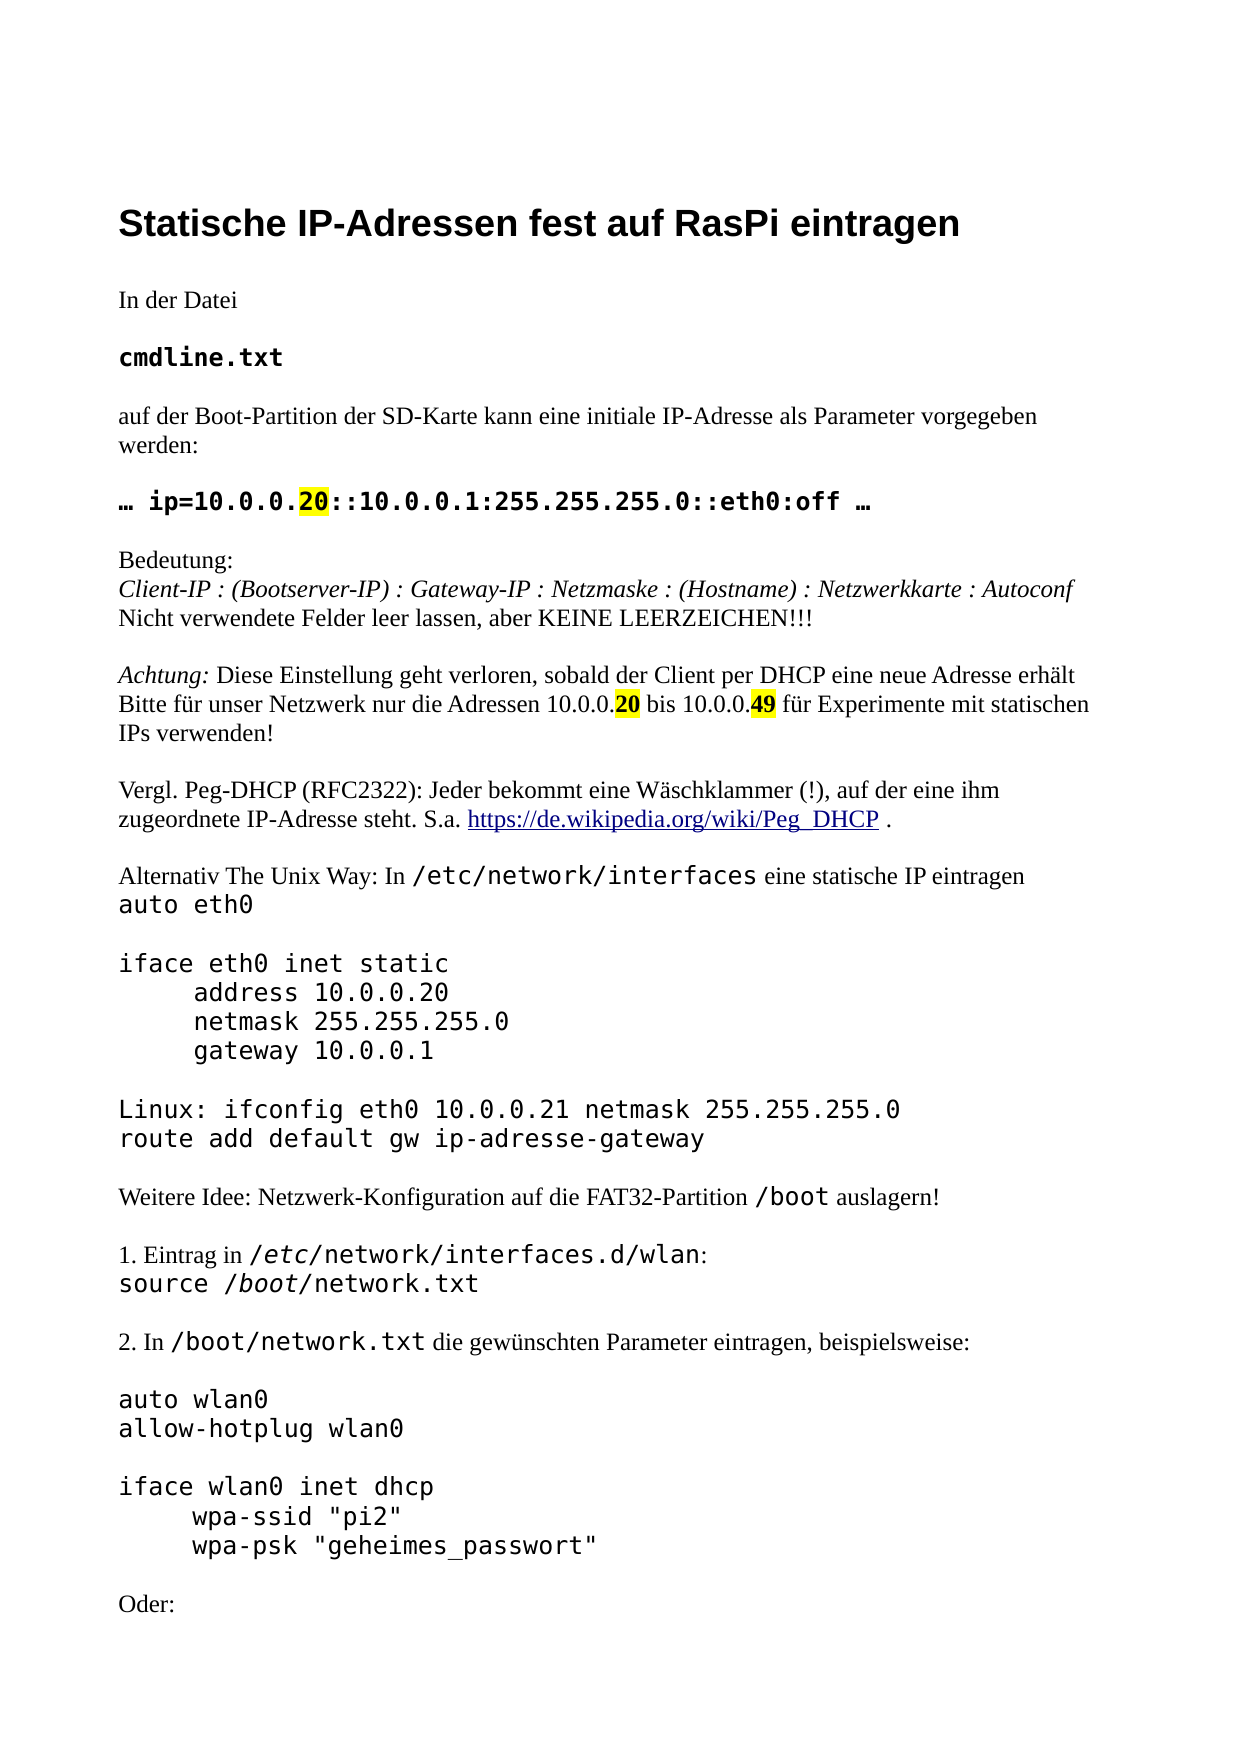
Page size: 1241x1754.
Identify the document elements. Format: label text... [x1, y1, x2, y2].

text source /boot/network.txt [118, 1269, 1122, 1298]
text Bedeutung: [118, 545, 1122, 574]
text iface wlan0 inet dhcp [118, 1473, 1122, 1502]
text auf der Boot-Partition der SD-Karte kann eine initiale IP-Adresse als Parameter vorgegeben werden: [118, 401, 1122, 458]
text auto wlan0 [118, 1385, 1122, 1414]
text cmdline.txt [118, 343, 1122, 372]
text 2. In /boot/network.txt die gewünschten Parameter eintragen, beispielsweise: [118, 1327, 1122, 1356]
text Weitere Idee: Netzwerk-Konfiguration auf die FAT32-Partition /boot auslagern! [118, 1182, 1122, 1211]
text allow-hotplug wlan0 [118, 1414, 1122, 1443]
text Vergl. Peg-DHCP (RFC2322): Jeder bekommt eine Wäschklammer (!), auf der eine ihm zugeordnete IP-Adresse steht. S.a. https://de.wikipedia.org/wiki/Peg_DHCP . [118, 775, 1122, 833]
text Bitte für unser Netzwerk nur die Adressen 10.0.0.20 bis 10.0.0.49 für Experimente mit statischen IPs verwenden! [118, 689, 1122, 746]
text Client-IP : (Bootserver-IP) : Gateway-IP : Netzmaske : (Hostname) : Netzwerkkarte : Autoconf [118, 574, 1122, 603]
text 1. Eintrag in /etc/network/interfaces.d/wlan: [118, 1240, 1122, 1269]
text … ip=10.0.0.20::10.0.0.1:255.255.255.0::eth0:off … [118, 487, 1122, 516]
text Alternativ The Unix Way: In /etc/network/interfaces eine statische IP eintragen [118, 861, 1122, 891]
text wpa-ssid "pi2" [118, 1502, 1122, 1531]
subtitle Statische IP-Adressen fest auf RasPi eintragen [118, 201, 1122, 244]
text auto eth0 [118, 891, 1122, 920]
text Oder: [118, 1589, 1122, 1618]
text netmask 255.255.255.0 [118, 1007, 1122, 1036]
text address 10.0.0.20 [118, 978, 1122, 1007]
text iface eth0 inet static [118, 949, 1122, 978]
text Achtung: Diese Einstellung geht verloren, sobald der Client per DHCP eine neue Adresse erhält [118, 660, 1122, 689]
text route add default gw ip-adresse-gateway [118, 1124, 1122, 1153]
text wpa-psk "geheimes_passwort" [118, 1531, 1122, 1560]
text In der Datei [118, 286, 1122, 314]
text gateway 10.0.0.1 [118, 1036, 1122, 1066]
text Linux: ifconfig eth0 10.0.0.21 netmask 255.255.255.0 [118, 1095, 1122, 1124]
text Nicht verwendete Felder leer lassen, aber KEINE LEERZEICHEN!!! [118, 603, 1122, 631]
